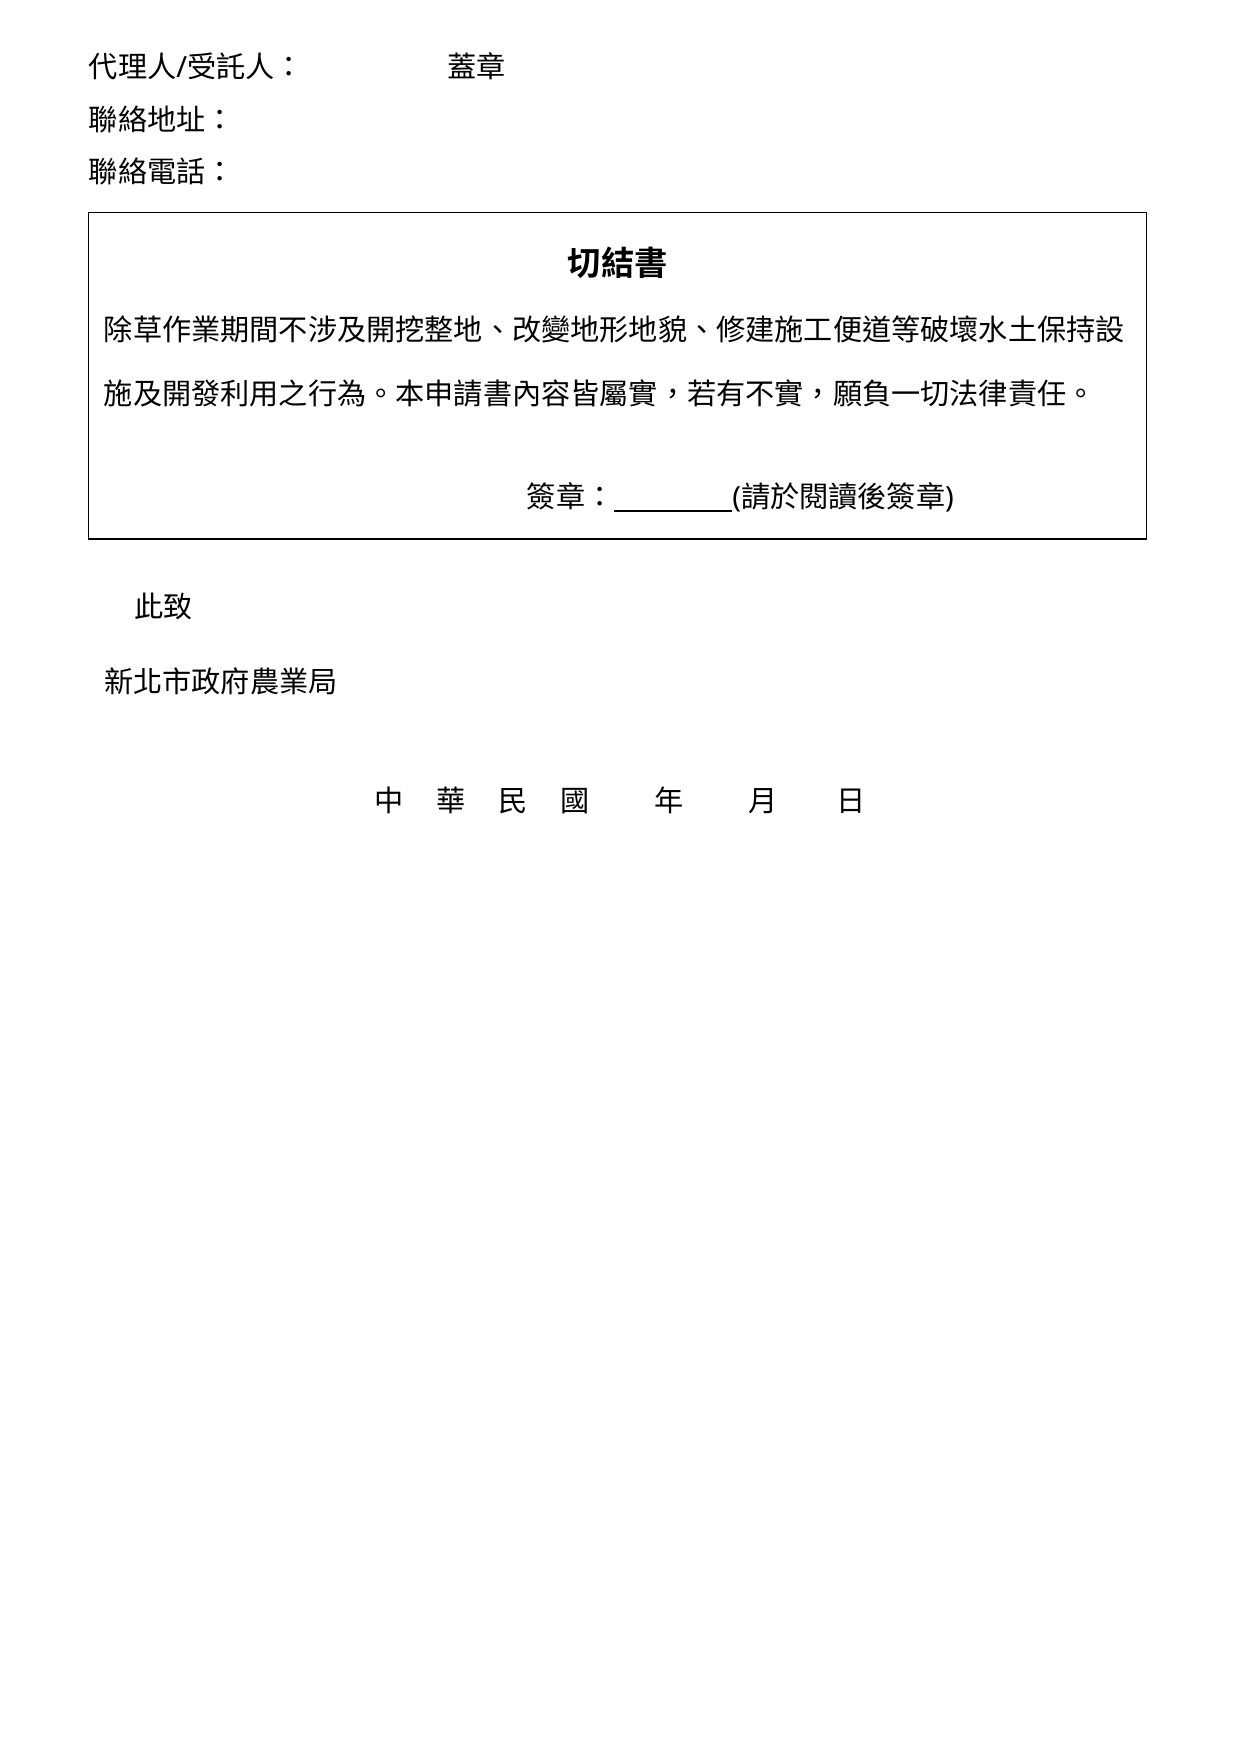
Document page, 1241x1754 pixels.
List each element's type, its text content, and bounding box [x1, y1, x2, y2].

text 新北市政府農業局 [89, 642, 1152, 717]
text 除草作業期間不涉及開挖整地、改變地形地貌、修建施工便道等破壞水土保持設 [104, 303, 1132, 349]
text 聯絡地址： [89, 88, 1152, 140]
text 此致 [89, 192, 1152, 642]
text 中 華 民 國 年 月 日 [89, 769, 1152, 822]
text 簽章： (請於閱讀後簽章) [104, 466, 1132, 518]
text 施及開發利用之行為。本申請書內容皆屬實，若有不實，願負一切法律責任。 [104, 368, 1132, 414]
text 聯絡電話： [89, 140, 1152, 192]
text 切結書 [104, 239, 1132, 284]
text 代理人/受託人： 蓋章 [89, 36, 1152, 88]
